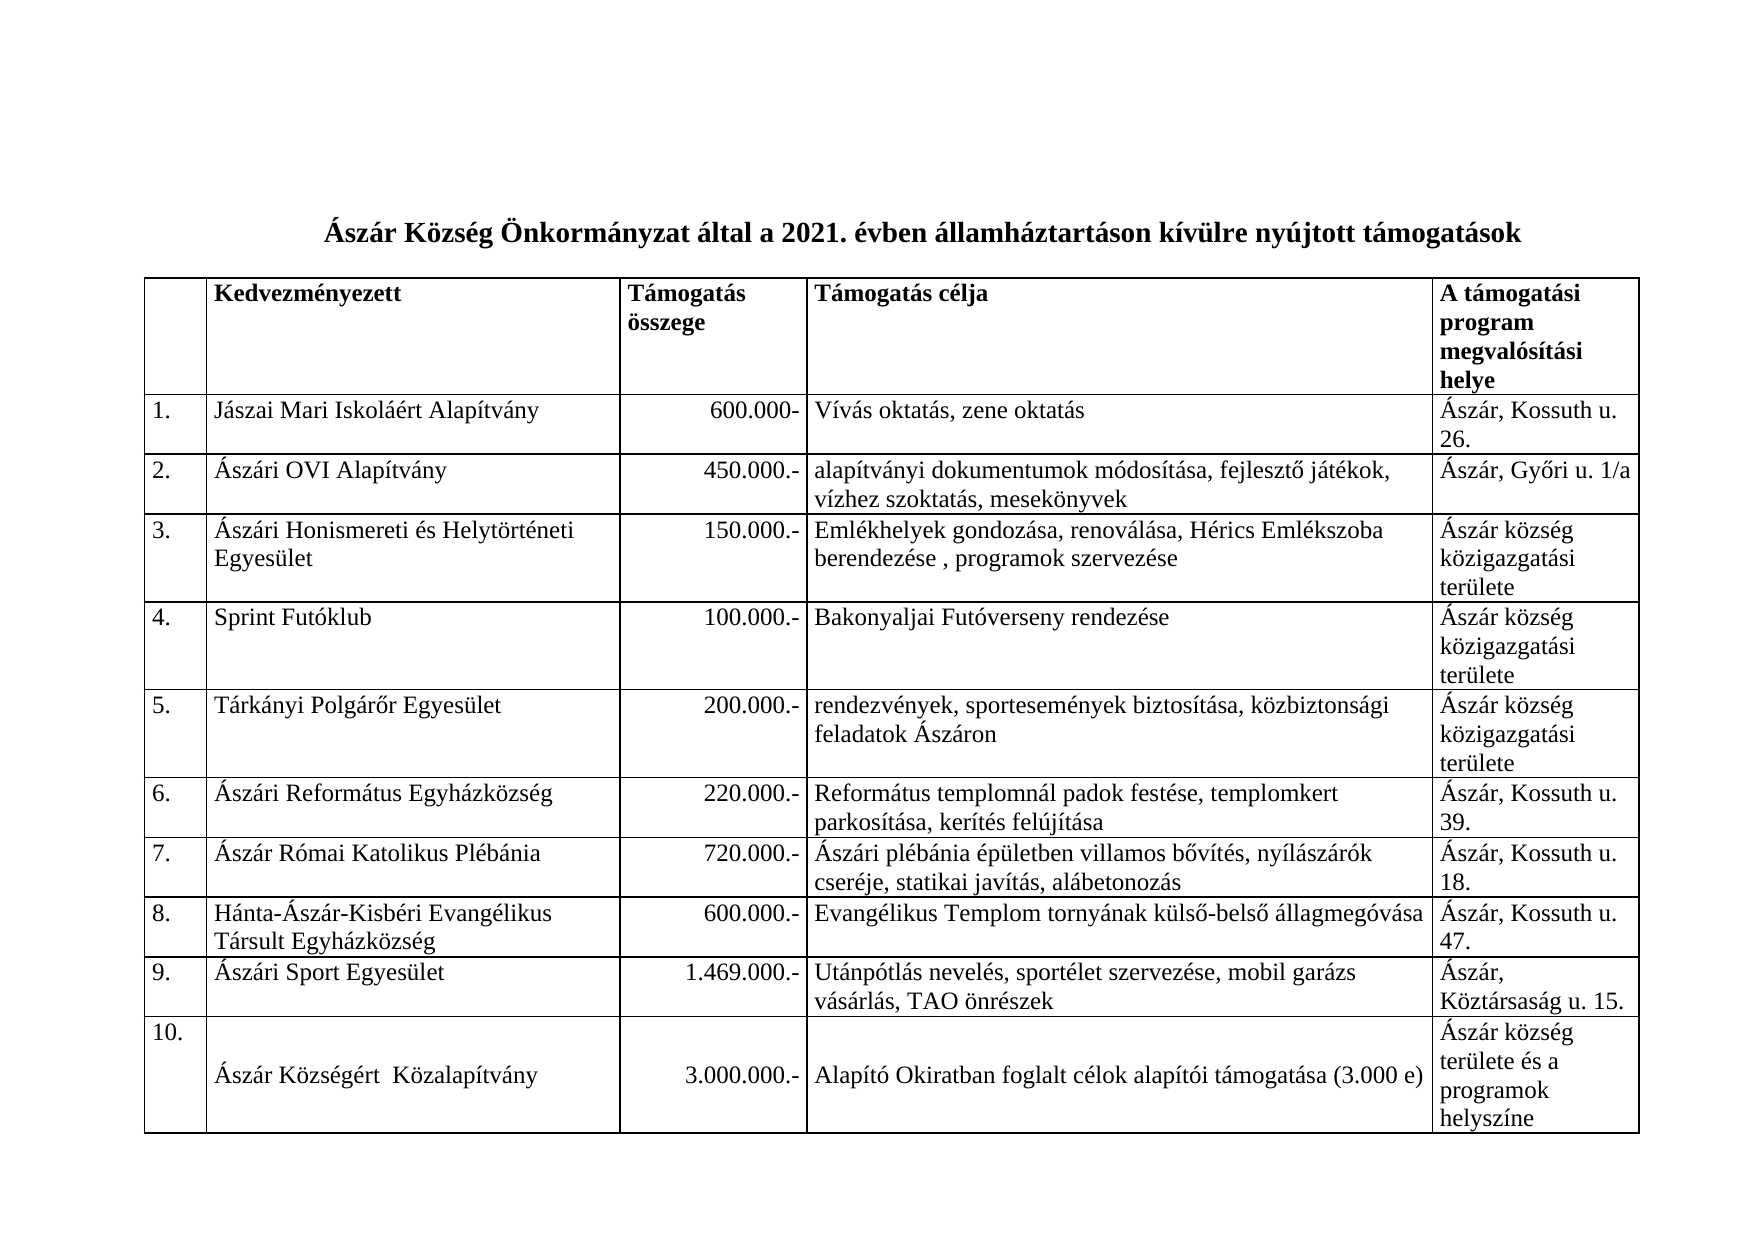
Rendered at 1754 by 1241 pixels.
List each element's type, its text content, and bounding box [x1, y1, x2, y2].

table_cell [807, 248, 1432, 277]
table_cell Ászár, Győri u. 1/a [1433, 455, 1638, 513]
table_header Ászár Község Önkormányzat által a 2022. évben államháztartáson kívülre nyújtott támogatások Ászár Község Önkormányzat által a 2021. évben államháztartáson kívülre nyújtott támogatások [207, 148, 1639, 248]
table_cell 600.000.- [621, 898, 806, 956]
table_cell 1.469.000.- [621, 958, 806, 1016]
table_cell 7. [145, 838, 206, 896]
table_cell Kedvezményezett [207, 279, 619, 393]
table_header [145, 148, 207, 248]
table_cell rendezvények, sportesemények biztosítása, közbiztonsági feladatok Ászáron [808, 690, 1432, 777]
table_cell Vívás oktatás, zene oktatás [808, 395, 1432, 453]
table_cell Ászár község közigazgatási területe [1433, 515, 1638, 601]
table_cell [1432, 248, 1639, 277]
table_cell 9. [145, 958, 206, 1016]
table_cell 100.000.- [621, 603, 806, 689]
table_cell [207, 248, 620, 277]
table_cell 3. [145, 515, 206, 601]
table_cell 720.000.- [621, 838, 806, 896]
table_cell 6. [145, 778, 206, 836]
table_cell Ászári Sport Egyesület [207, 958, 619, 1016]
table_cell Támogatás összege [621, 279, 806, 393]
table_cell Jászai Mari Iskoláért Alapítvány [207, 395, 619, 453]
table_cell Utánpótlás nevelés, sportélet szervezése, mobil garázs vásárlás, TAO önrészek [808, 958, 1432, 1016]
table_cell 8. [145, 898, 206, 956]
table_cell alapítványi dokumentumok módosítása, fejlesztő játékok, vízhez szoktatás, mesekönyvek [808, 455, 1432, 513]
table_cell Sprint Futóklub [207, 603, 619, 689]
table_cell Ászár, Kossuth u. 39. [1433, 778, 1638, 836]
table_cell 220.000.- [621, 778, 806, 836]
table_cell A támogatási program megvalósítási helye [1433, 279, 1638, 393]
table_cell [145, 279, 206, 393]
table_cell Ászár, Kossuth u. 26. [1433, 395, 1638, 453]
table_cell 2. [145, 455, 206, 513]
table_cell 10. [145, 1017, 206, 1132]
table_cell Ászár község területe és a programok helyszíne [1433, 1017, 1638, 1132]
table_cell 5. [145, 690, 206, 777]
table_cell Ászár, Kossuth u. 47. [1433, 898, 1638, 956]
table_cell 4. [145, 603, 206, 689]
table_cell Bakonyaljai Futóverseny rendezése [808, 603, 1432, 689]
table_cell 200.000.- [621, 690, 806, 777]
table_cell Ászári OVI Alapítvány [207, 455, 619, 513]
table_cell Ászár község közigazgatási területe [1433, 603, 1638, 689]
table_cell Ászár Községért Közalapítvány [207, 1017, 619, 1132]
table_cell Ászári Honismereti és Helytörténeti Egyesület [207, 515, 619, 601]
table_cell Ászár község közigazgatási területe [1433, 690, 1638, 777]
table_cell [145, 248, 207, 277]
table_cell 3.000.000.- [621, 1017, 806, 1132]
table_cell Hánta-Ászár-Kisbéri Evangélikus Társult Egyházközség [207, 898, 619, 956]
table_cell [620, 248, 807, 277]
table_cell Ászári plébánia épületben villamos bővítés, nyílászárók cseréje, statikai javítás, alábetonozás [808, 838, 1432, 896]
table_cell 1. [145, 395, 206, 453]
table_cell 600.000- [621, 395, 806, 453]
table_cell Ászár, Kossuth u. 18. [1433, 838, 1638, 896]
table_cell 150.000.- [621, 515, 806, 601]
table_cell Evangélikus Templom tornyának külső-belső állagmegóvása [808, 898, 1432, 956]
table_cell 450.000.- [621, 455, 806, 513]
table_cell Ászár, Köztársaság u. 15. [1433, 958, 1638, 1016]
table_cell Alapító Okiratban foglalt célok alapítói támogatása (3.000 e) [808, 1017, 1432, 1132]
table_cell Támogatás célja [808, 279, 1432, 393]
table_cell Emlékhelyek gondozása, renoválása, Hérics Emlékszoba berendezése , programok szervezése [808, 515, 1432, 601]
table_cell Tárkányi Polgárőr Egyesület [207, 690, 619, 777]
table_cell Ászári Református Egyházközség [207, 778, 619, 836]
table_cell Ászár Római Katolikus Plébánia [207, 838, 619, 896]
table_cell Református templomnál padok festése, templomkert parkosítása, kerítés felújítása [808, 778, 1432, 836]
